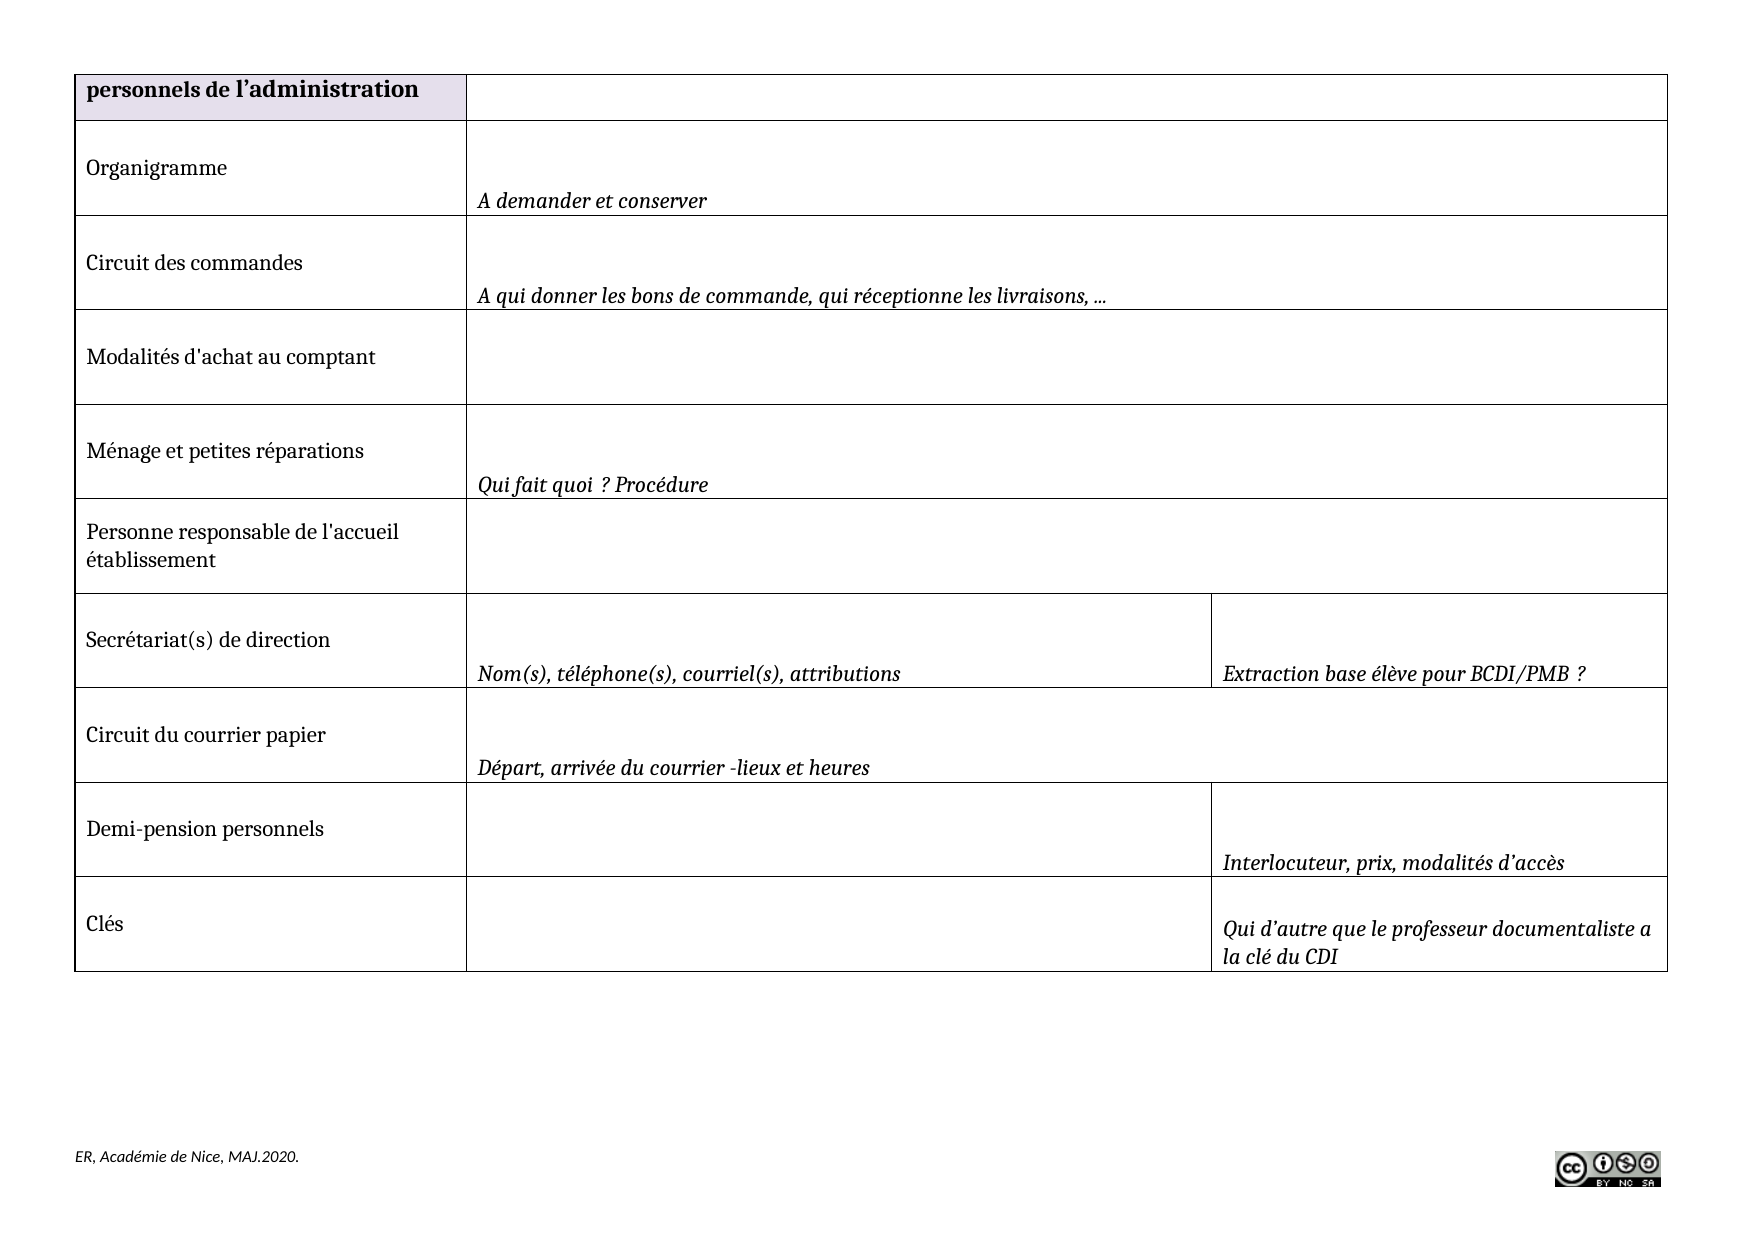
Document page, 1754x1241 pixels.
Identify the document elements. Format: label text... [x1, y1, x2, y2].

table_cell personnels de l’administration [76, 75, 466, 120]
table_cell Clés [76, 877, 466, 971]
table_cell [1668, 404, 1678, 498]
table_cell [1668, 74, 1678, 120]
table_cell Qui d’autre que le professeur documentaliste a la clé du CDI [1212, 877, 1667, 971]
table_cell [1668, 593, 1678, 687]
table_cell Modalités d'achat au comptant [76, 310, 466, 404]
table_cell [1668, 120, 1678, 215]
table_cell Organigramme [76, 121, 466, 215]
table_cell Demi-pension personnels [76, 783, 466, 876]
table_cell [467, 75, 1667, 120]
table_cell [1668, 782, 1678, 876]
table_cell Circuit des commandes [76, 216, 466, 309]
table_cell Interlocuteur, prix, modalités d’accès [1212, 783, 1667, 876]
table_cell [467, 310, 1667, 404]
table_cell Nom(s), téléphone(s), courriel(s), attributions [467, 594, 1211, 687]
table_cell [1668, 687, 1678, 782]
table_cell [467, 877, 1211, 971]
table_cell A qui donner les bons de commande, qui réceptionne les livraisons, ... [467, 216, 1667, 309]
table_cell Extraction base élève pour BCDI/PMB ? [1212, 594, 1667, 687]
table_cell Circuit du courrier papier [76, 688, 466, 782]
table_cell Secrétariat(s) de direction [76, 594, 466, 687]
table_cell [1668, 498, 1678, 593]
table_cell Ménage et petites réparations [76, 405, 466, 498]
picture [1555, 1151, 1661, 1187]
table_cell Qui fait quoi ? Procédure [467, 405, 1667, 498]
table_cell [467, 499, 1667, 593]
table_cell [1668, 876, 1678, 971]
table_cell [1668, 309, 1678, 404]
table_cell Personne responsable de l'accueil établissement [76, 499, 466, 593]
table_cell A demander et conserver [467, 121, 1667, 215]
table_cell [467, 783, 1211, 876]
table_cell [1668, 215, 1678, 309]
table_cell Départ, arrivée du courrier -lieux et heures [467, 688, 1667, 782]
